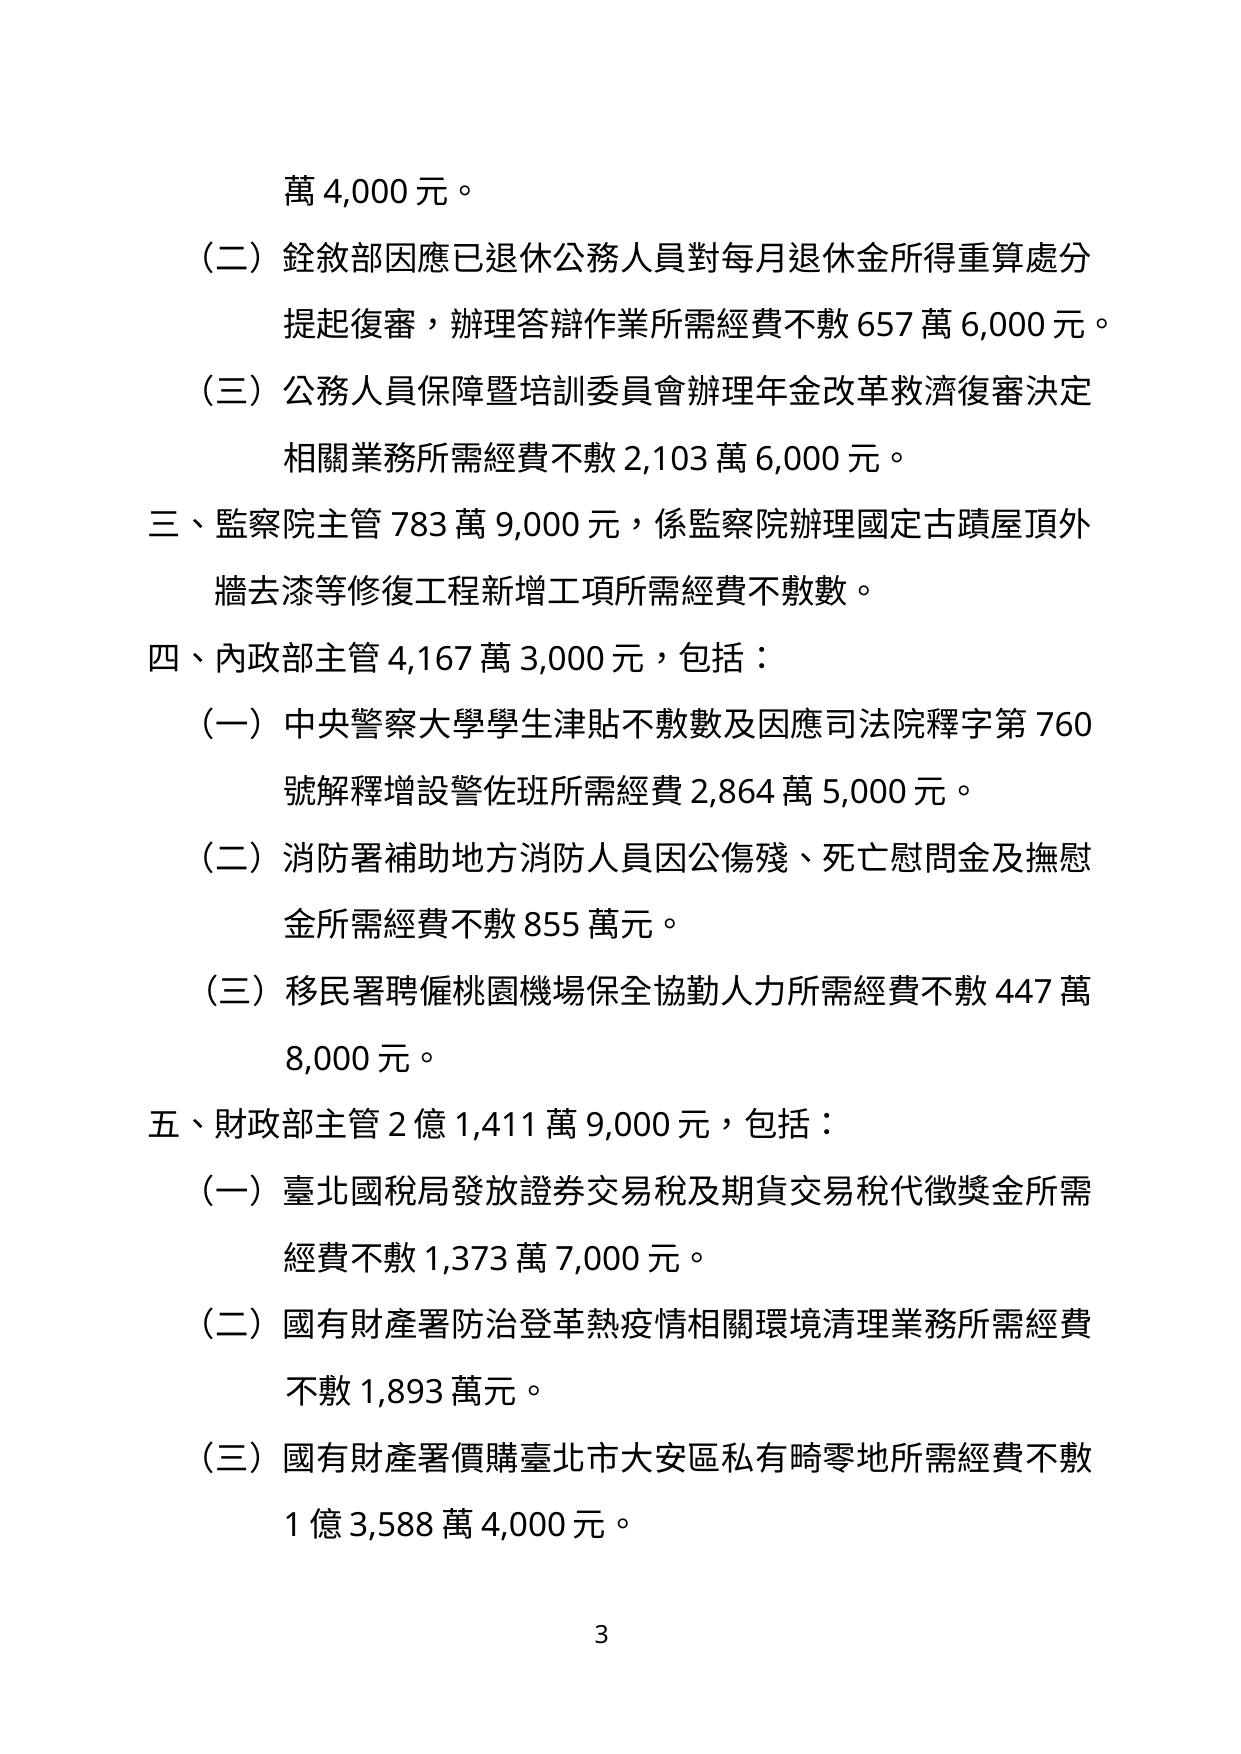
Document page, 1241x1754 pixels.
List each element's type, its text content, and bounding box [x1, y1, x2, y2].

text （一）中央警察大學學生津貼不敷數及因應司法院釋字第760號解釋增設警佐班所需經費2,864萬5,000元。 [181, 683, 1092, 817]
text （三）國有財產署價購臺北市大安區私有畸零地所需經費不敷 1億3,588萬4,000元。 [181, 1417, 1092, 1550]
text 萬4,000元。 [181, 150, 1092, 217]
text 三、監察院主管783萬9,000元，係監察院辦理國定古蹟屋頂外牆去漆等修復工程新增工項所需經費不敷數。 [148, 483, 1092, 617]
text 四、內政部主管4,167萬3,000元，包括： [148, 617, 1092, 683]
text （二）國有財產署防治登革熱疫情相關環境清理業務所需經費不敷1,893萬元。 [181, 1283, 1092, 1417]
text （二）消防署補助地方消防人員因公傷殘、死亡慰問金及撫慰金所需經費不敷855萬元。 [181, 817, 1092, 950]
text （一）臺北國稅局發放證券交易稅及期貨交易稅代徵獎金所需經費不敷1,373萬7,000元。 [181, 1150, 1092, 1283]
text 五、財政部主管2億1,411萬9,000元，包括： [148, 1083, 1092, 1150]
text （二）銓敘部因應已退休公務人員對每月退休金所得重算處分提起復審，辦理答辯作業所需經費不敷657萬6,000元。 [181, 217, 1092, 350]
text （三）移民署聘僱桃園機場保全協勤人力所需經費不敷447萬8,000元。 [185, 950, 1092, 1083]
text （三）公務人員保障暨培訓委員會辦理年金改革救濟復審決定相關業務所需經費不敷2,103萬6,000元。 [181, 350, 1092, 483]
